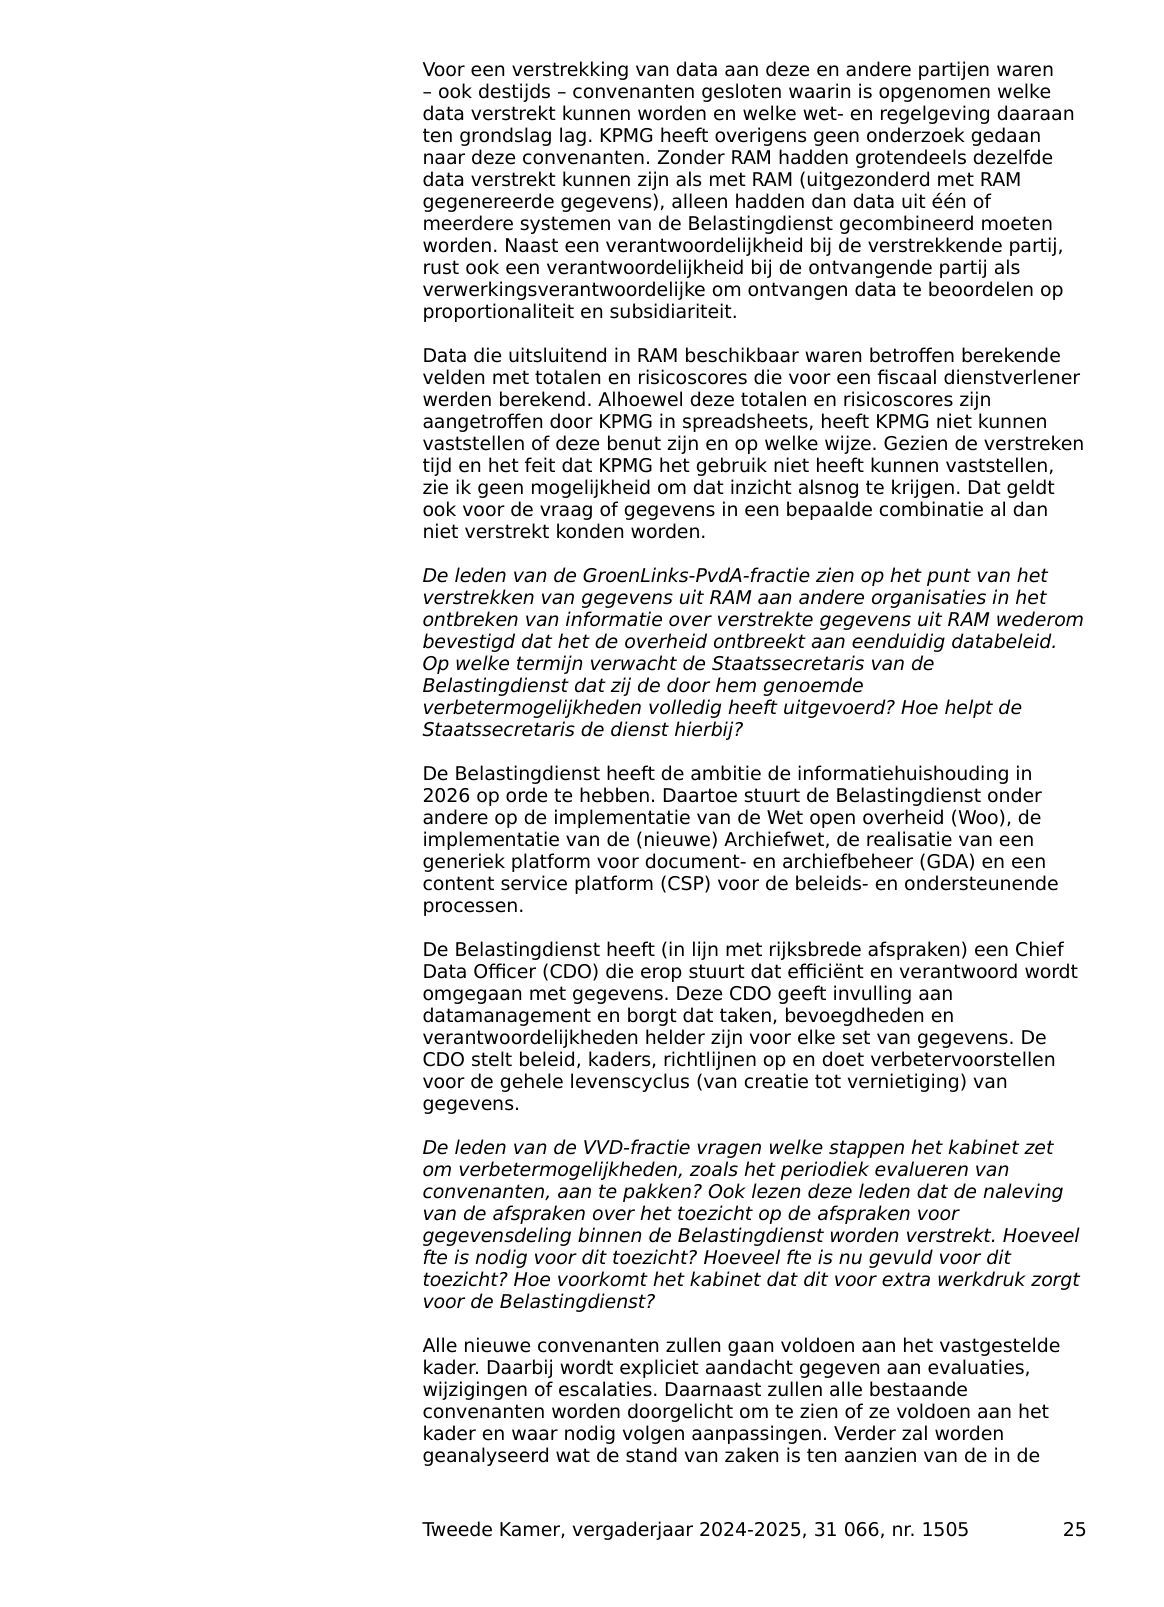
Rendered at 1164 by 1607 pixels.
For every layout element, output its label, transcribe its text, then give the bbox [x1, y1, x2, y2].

text Voor een verstrekking van data aan deze en andere partijen waren – ook destijds – convenanten gesloten waarin is opgenomen welke data verstrekt kunnen worden en welke wet- en regelgeving daaraan ten grondslag lag. KPMG heeft overigens geen onderzoek gedaan naar deze convenanten. Zonder RAM hadden grotendeels dezelfde data verstrekt kunnen zijn als met RAM (uitgezonderd met RAM gegenereerde gegevens), alleen hadden dan data uit één of meerdere systemen van de Belastingdienst gecombineerd moeten worden. Naast een verantwoordelijkheid bij de verstrekkende partij, rust ook een verantwoordelijkheid bij de ontvangende partij als verwerkingsverantwoordelijke om ontvangen data te beoordelen op proportionaliteit en subsidiariteit. [422, 59, 1087, 323]
text De leden van de VVD-fractie vragen welke stappen het kabinet zet om verbetermogelijkheden, zoals het periodiek evalueren van convenanten, aan te pakken? Ook lezen deze leden dat de naleving van de afspraken over het toezicht op de afspraken voor gegevensdeling binnen de Belastingdienst worden verstrekt. Hoeveel fte is nodig voor dit toezicht? Hoeveel fte is nu gevuld voor dit toezicht? Hoe voorkomt het kabinet dat dit voor extra werkdruk zorgt voor de Belastingdienst? [422, 1137, 1087, 1313]
text De leden van de GroenLinks-PvdA-fractie zien op het punt van het verstrekken van gegevens uit RAM aan andere organisaties in het ontbreken van informatie over verstrekte gegevens uit RAM wederom bevestigd dat het de overheid ontbreekt aan eenduidig databeleid. Op welke termijn verwacht de Staatssecretaris van de Belastingdienst dat zij de door hem genoemde verbetermogelijkheden volledig heeft uitgevoerd? Hoe helpt de Staatssecretaris de dienst hierbij? [422, 565, 1087, 741]
text De Belastingdienst heeft (in lijn met rijksbrede afspraken) een Chief Data Officer (CDO) die erop stuurt dat efficiënt en verantwoord wordt omgegaan met gegevens. Deze CDO geeft invulling aan datamanagement en borgt dat taken, bevoegdheden en verantwoordelijkheden helder zijn voor elke set van gegevens. De CDO stelt beleid, kaders, richtlijnen op en doet verbetervoorstellen voor de gehele levenscyclus (van creatie tot vernietiging) van gegevens. [422, 939, 1087, 1115]
text De Belastingdienst heeft de ambitie de informatiehuishouding in 2026 op orde te hebben. Daartoe stuurt de Belastingdienst onder andere op de implementatie van de Wet open overheid (Woo), de implementatie van de (nieuwe) Archiefwet, de realisatie van een generiek platform voor document- en archiefbeheer (GDA) en een content service platform (CSP) voor de beleids- en ondersteunende processen. [422, 763, 1087, 917]
text Data die uitsluitend in RAM beschikbaar waren betroffen berekende velden met totalen en risicoscores die voor een fiscaal dienstverlener werden berekend. Alhoewel deze totalen en risicoscores zijn aangetroffen door KPMG in spreadsheets, heeft KPMG niet kunnen vaststellen of deze benut zijn en op welke wijze. Gezien de verstreken tijd en het feit dat KPMG het gebruik niet heeft kunnen vaststellen, zie ik geen mogelijkheid om dat inzicht alsnog te krijgen. Dat geldt ook voor de vraag of gegevens in een bepaalde combinatie al dan niet verstrekt konden worden. [422, 345, 1087, 543]
text Alle nieuwe convenanten zullen gaan voldoen aan het vastgestelde kader. Daarbij wordt expliciet aandacht gegeven aan evaluaties, wijzigingen of escalaties. Daarnaast zullen alle bestaande convenanten worden doorgelicht om te zien of ze voldoen aan het kader en waar nodig volgen aanpassingen. Verder zal worden geanalyseerd wat de stand van zaken is ten aanzien van de in de [422, 1335, 1087, 1467]
